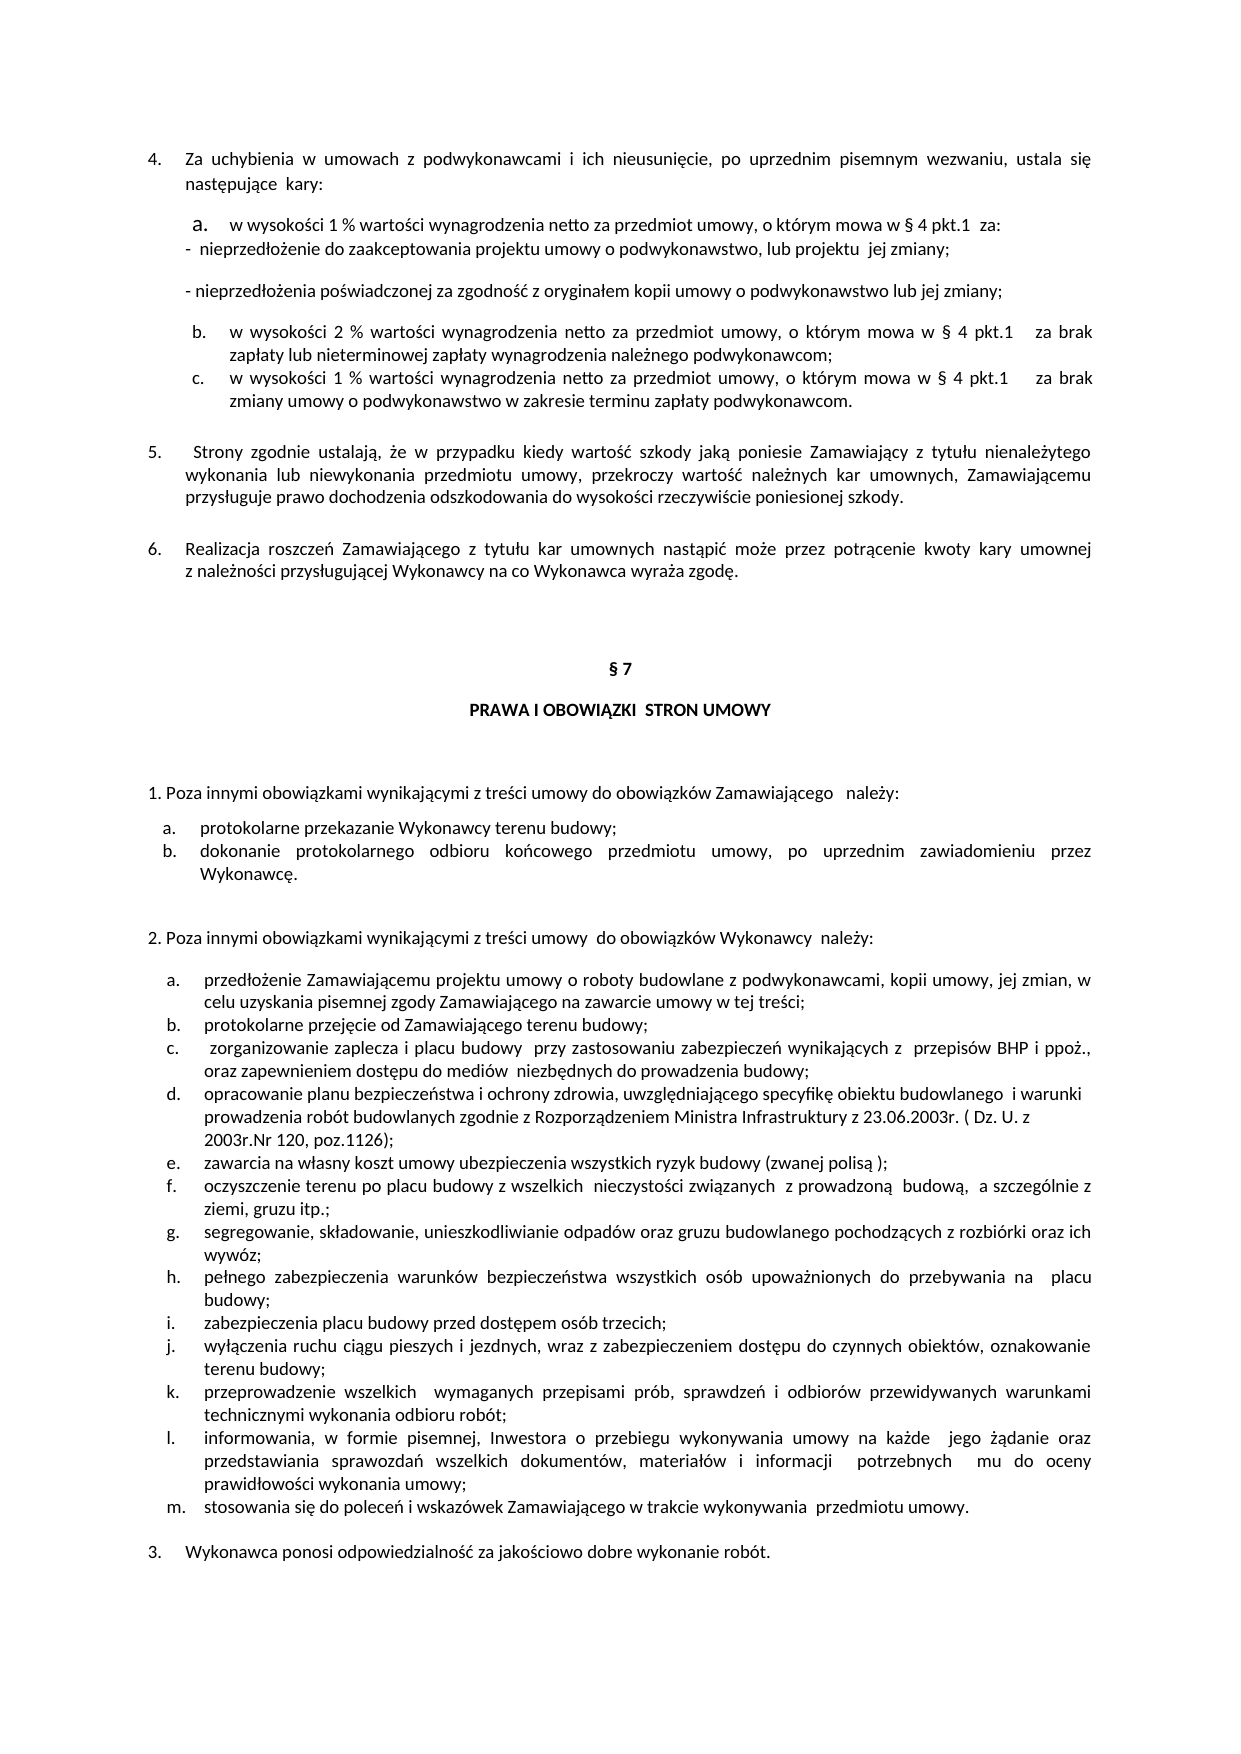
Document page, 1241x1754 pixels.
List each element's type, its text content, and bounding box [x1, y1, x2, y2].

list opracowanie planu bezpieczeństwa i ochrony zdrowia, uwzględniającego specyfikę obiektu budowlanego i warunki prowadzenia robót budowlanych zgodnie z Rozporządzeniem Ministra Infrastruktury z 23.06.2003r. ( Dz. U. z 2003r.Nr 120, poz.1126); [166, 1082, 1093, 1151]
list protokolarne przekazanie Wykonawcy terenu budowy; [162, 816, 1093, 839]
text - nieprzedłożenie do zaakceptowania projektu umowy o podwykonawstwo, lub projektu jej zmiany; [185, 237, 1093, 260]
list zabezpieczenia placu budowy przed dostępem osób trzecich; [166, 1312, 1093, 1334]
text PRAWA I OBOWIĄZKI STRON UMOWY [148, 698, 1093, 721]
list Realizacja roszczeń Zamawiającego z tytułu kar umownych nastąpić może przez potrącenie kwoty kary umownej z należności przysługującej Wykonawcy na co Wykonawca wyraża zgodę. [148, 537, 1093, 582]
list stosowania się do poleceń i wskazówek Zamawiającego w trakcie wykonywania przedmiotu umowy. [166, 1495, 1093, 1518]
list informowania, w formie pisemnej, Inwestora o przebiegu wykonywania umowy na każde jego żądanie oraz przedstawiania sprawozdań wszelkich dokumentów, materiałów i informacji potrzebnych mu do oceny prawidłowości wykonania umowy; [166, 1426, 1093, 1495]
list Wykonawca ponosi odpowiedzialność za jakościowo dobre wykonanie robót. [148, 1541, 1093, 1564]
list zawarcia na własny koszt umowy ubezpieczenia wszystkich ryzyk budowy (zwanej polisą ); [166, 1151, 1093, 1174]
list w wysokości 1 % wartości wynagrodzenia netto za przedmiot umowy, o którym mowa w § 4 pkt.1 za: [192, 209, 1093, 237]
list segregowanie, składowanie, unieszkodliwianie odpadów oraz gruzu budowlanego pochodzących z rozbiórki oraz ich wywóz; [166, 1220, 1093, 1266]
text 2. Poza innymi obowiązkami wynikającymi z treści umowy do obowiązków Wykonawcy należy: [148, 926, 1093, 949]
list przedłożenie Zamawiającemu projektu umowy o roboty budowlane z podwykonawcami, kopii umowy, jej zmian, w celu uzyskania pisemnej zgody Zamawiającego na zawarcie umowy w tej treści; [166, 968, 1093, 1014]
list dokonanie protokolarnego odbioru końcowego przedmiotu umowy, po uprzednim zawiadomieniu przez Wykonawcę. [162, 839, 1093, 885]
list w wysokości 1 % wartości wynagrodzenia netto za przedmiot umowy, o którym mowa w § 4 pkt.1 za brak zmiany umowy o podwykonawstwo w zakresie terminu zapłaty podwykonawcom. [192, 366, 1093, 412]
text 1. Poza innymi obowiązkami wynikającymi z treści umowy do obowiązków Zamawiającego należy: [148, 781, 1093, 804]
text § 7 [148, 657, 1093, 680]
list przeprowadzenie wszelkich wymaganych przepisami prób, sprawdzeń i odbiorów przewidywanych warunkami technicznymi wykonania odbioru robót; [166, 1380, 1093, 1426]
list Strony zgodnie ustalają, że w przypadku kiedy wartość szkody jaką poniesie Zamawiający z tytułu nienależytego wykonania lub niewykonania przedmiotu umowy, przekroczy wartość należnych kar umownych, Zamawiającemu przysługuje prawo dochodzenia odszkodowania do wysokości rzeczywiście poniesionej szkody. [148, 440, 1093, 509]
list protokolarne przejęcie od Zamawiającego terenu budowy; [166, 1014, 1093, 1037]
list pełnego zabezpieczenia warunków bezpieczeństwa wszystkich osób upoważnionych do przebywania na placu budowy; [166, 1266, 1093, 1312]
list w wysokości 2 % wartości wynagrodzenia netto za przedmiot umowy, o którym mowa w § 4 pkt.1 za brak zapłaty lub nieterminowej zapłaty wynagrodzenia należnego podwykonawcom; [192, 320, 1093, 366]
list zorganizowanie zaplecza i placu budowy przy zastosowaniu zabezpieczeń wynikających z przepisów BHP i ppoż., oraz zapewnieniem dostępu do mediów niezbędnych do prowadzenia budowy; [166, 1037, 1093, 1082]
list oczyszczenie terenu po placu budowy z wszelkich nieczystości związanych z prowadzoną budową, a szczególnie z ziemi, gruzu itp.; [166, 1174, 1093, 1220]
list wyłączenia ruchu ciągu pieszych i jezdnych, wraz z zabezpieczeniem dostępu do czynnych obiektów, oznakowanie terenu budowy; [166, 1334, 1093, 1380]
list Za uchybienia w umowach z podwykonawcami i ich nieusunięcie, po uprzednim pisemnym wezwaniu, ustala się następujące kary: [148, 148, 1093, 195]
text - nieprzedłożenia poświadczonej za zgodność z oryginałem kopii umowy o podwykonawstwo lub jej zmiany; [185, 279, 1093, 302]
